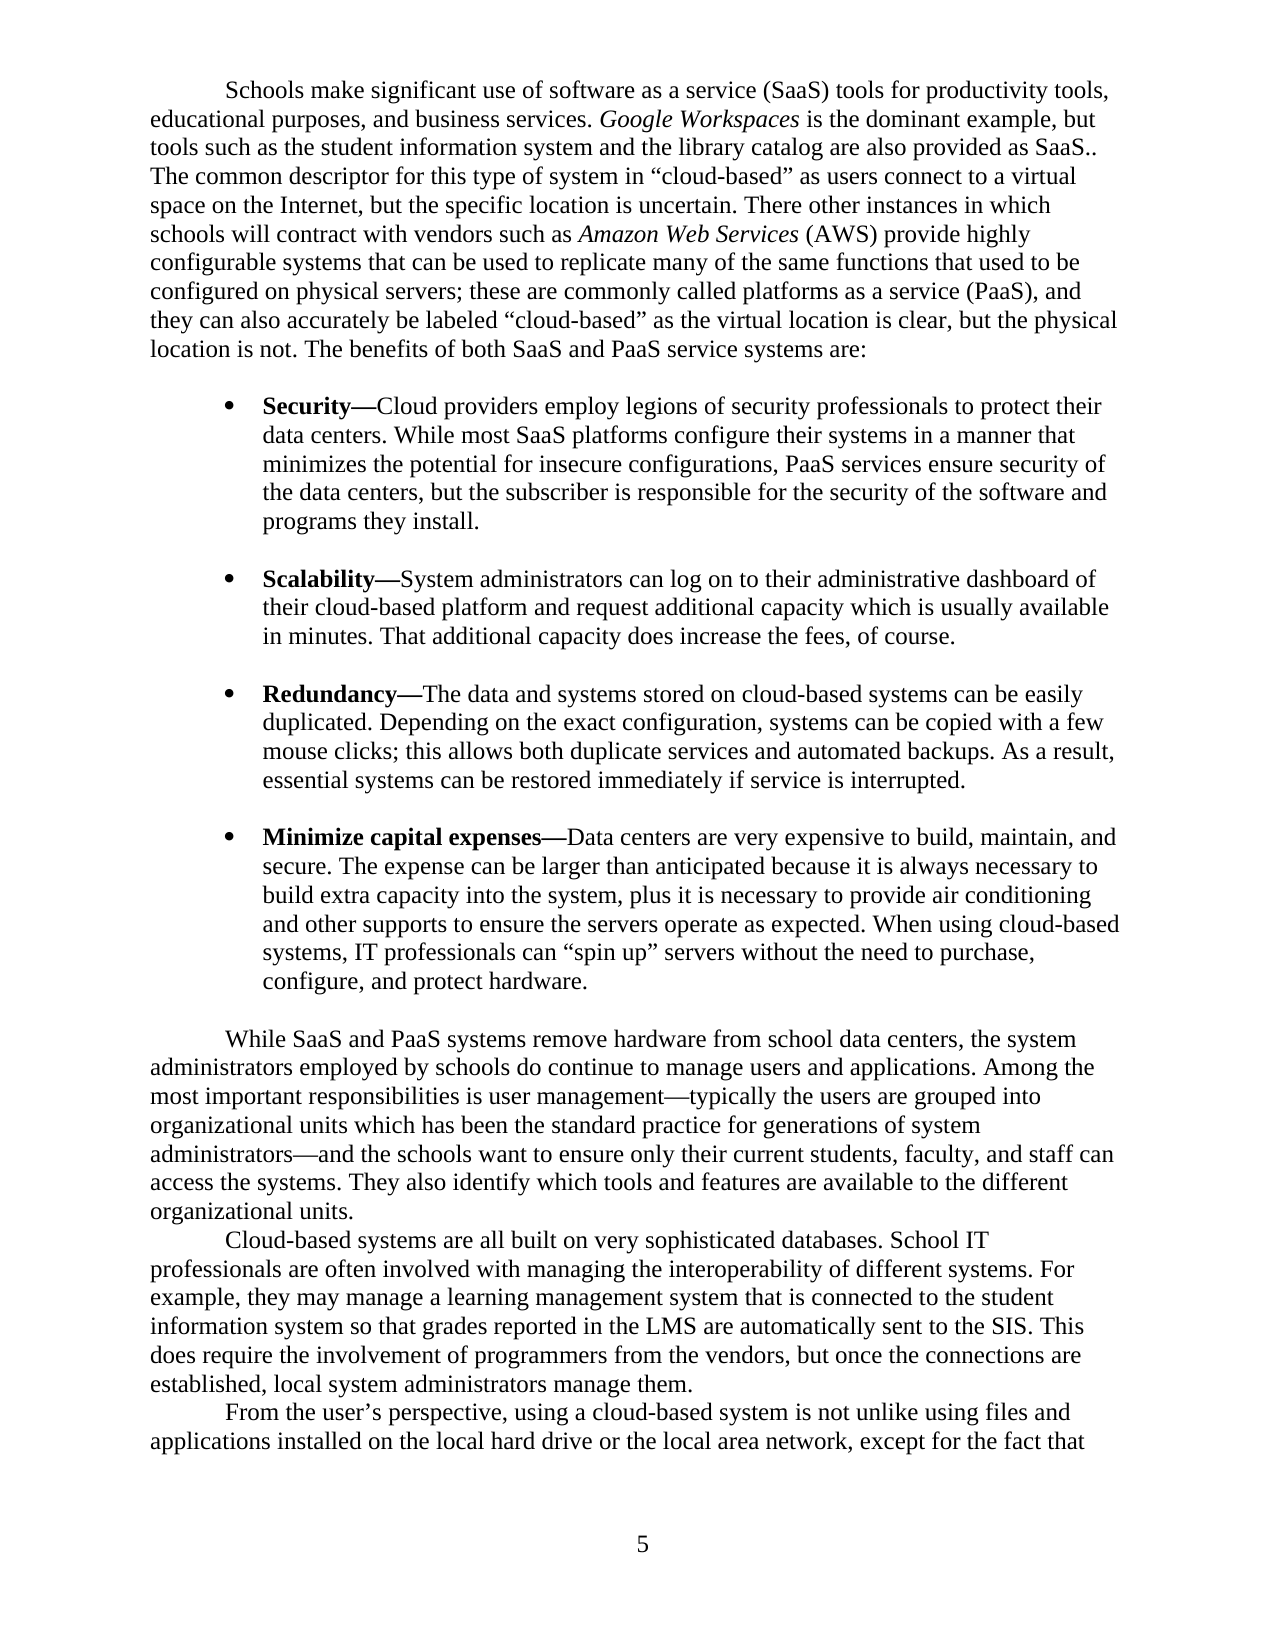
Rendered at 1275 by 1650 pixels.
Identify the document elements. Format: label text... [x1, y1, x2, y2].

text From the user’s perspective, using a cloud-based system is not unlike using files and applications installed on the local hard drive or the local area network, except for the fact that [150, 1397, 1125, 1455]
list Scalability—System administrators can log on to their administrative dashboard of their cloud-based platform and request additional capacity which is usually available in minutes. That additional capacity does increase the fees, of course. [225, 564, 1125, 650]
list Security—Cloud providers employ legions of security professionals to protect their data centers. While most SaaS platforms configure their systems in a manner that minimizes the potential for insecure configurations, PaaS services ensure security of the data centers, but the subscriber is responsible for the security of the software and programs they install. [225, 391, 1125, 535]
text While SaaS and PaaS systems remove hardware from school data centers, the system administrators employed by schools do continue to manage users and applications. Among the most important responsibilities is user management—typically the users are grouped into organizational units which has been the standard practice for generations of system administrators—and the schools want to ensure only their current students, faculty, and staff can access the systems. They also identify which tools and features are available to the different organizational units. [150, 1024, 1125, 1225]
text Schools make significant use of software as a service (SaaS) tools for productivity tools, educational purposes, and business services. Google Workspaces is the dominant example, but tools such as the student information system and the library catalog are also provided as SaaS.. The common descriptor for this type of system in “cloud-based” as users connect to a virtual space on the Internet, but the specific location is uncertain. There other instances in which schools will contract with vendors such as Amazon Web Services (AWS) provide highly configurable systems that can be used to replicate many of the same functions that used to be configured on physical servers; these are commonly called platforms as a service (PaaS), and they can also accurately be labeled “cloud-based” as the virtual location is clear, but the physical location is not. The benefits of both SaaS and PaaS service systems are: [150, 75, 1125, 391]
text Cloud-based systems are all built on very sophisticated databases. School IT professionals are often involved with managing the interoperability of different systems. For example, they may manage a learning management system that is connected to the student information system so that grades reported in the LMS are automatically sent to the SIS. This does require the involvement of programmers from the vendors, but once the connections are established, local system administrators manage them. [150, 1225, 1125, 1397]
list Minimize capital expenses—Data centers are very expensive to build, maintain, and secure. The expense can be larger than anticipated because it is always necessary to build extra capacity into the system, plus it is necessary to provide air conditioning and other supports to ensure the servers operate as expected. When using cloud-based systems, IT professionals can “spin up” servers without the need to purchase, configure, and protect hardware. [225, 822, 1125, 995]
list Redundancy—The data and systems stored on cloud-based systems can be easily duplicated. Depending on the exact configuration, systems can be copied with a few mouse clicks; this allows both duplicate services and automated backups. As a result, essential systems can be restored immediately if service is interrupted. [225, 679, 1125, 794]
